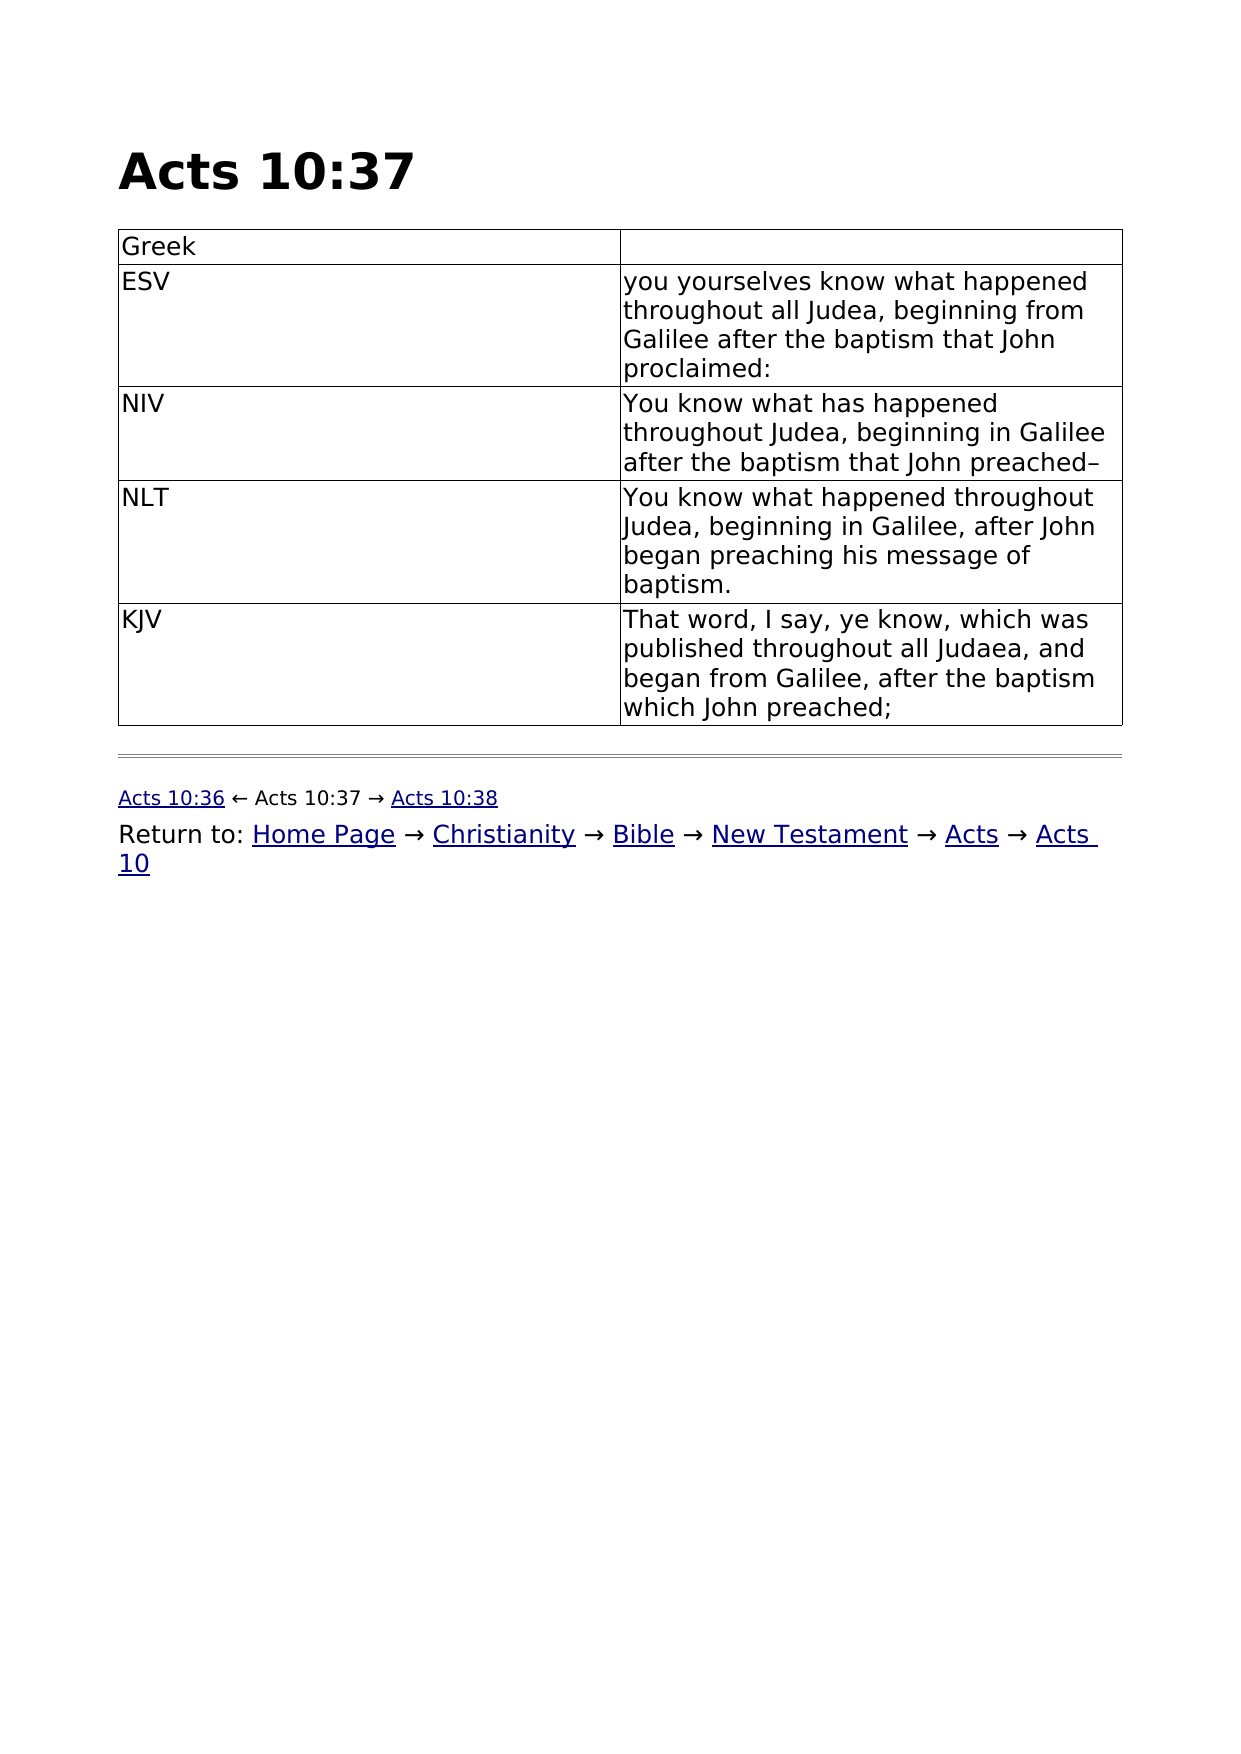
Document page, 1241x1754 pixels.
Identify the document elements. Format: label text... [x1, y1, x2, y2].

table_cell You know what has happened throughout Judea, beginning in Galilee after the baptism that John preached– [621, 387, 1122, 480]
table_header Greek [119, 230, 620, 264]
table_cell You know what happened throughout Judea, beginning in Galilee, after John began preaching his message of baptism. [621, 481, 1122, 602]
table_cell NLT [119, 481, 620, 602]
table_cell That word, I say, ye know, which was published throughout all Judaea, and began from Galilee, after the baptism which John preached; [621, 604, 1122, 725]
table_cell NIV [119, 387, 620, 480]
table_cell KJV [119, 604, 620, 725]
text Return to: Home Page → Christianity → Bible → New Testament → Acts → Acts 10 [118, 820, 1122, 879]
text Acts 10:36 ← Acts 10:37 → Acts 10:38 [118, 786, 1122, 820]
subtitle Acts 10:37 [118, 143, 1122, 201]
table_cell you yourselves know what happened throughout all Judea, beginning from Galilee after the baptism that John proclaimed: [621, 265, 1122, 386]
table_header [621, 230, 1122, 264]
table_cell ESV [119, 265, 620, 386]
